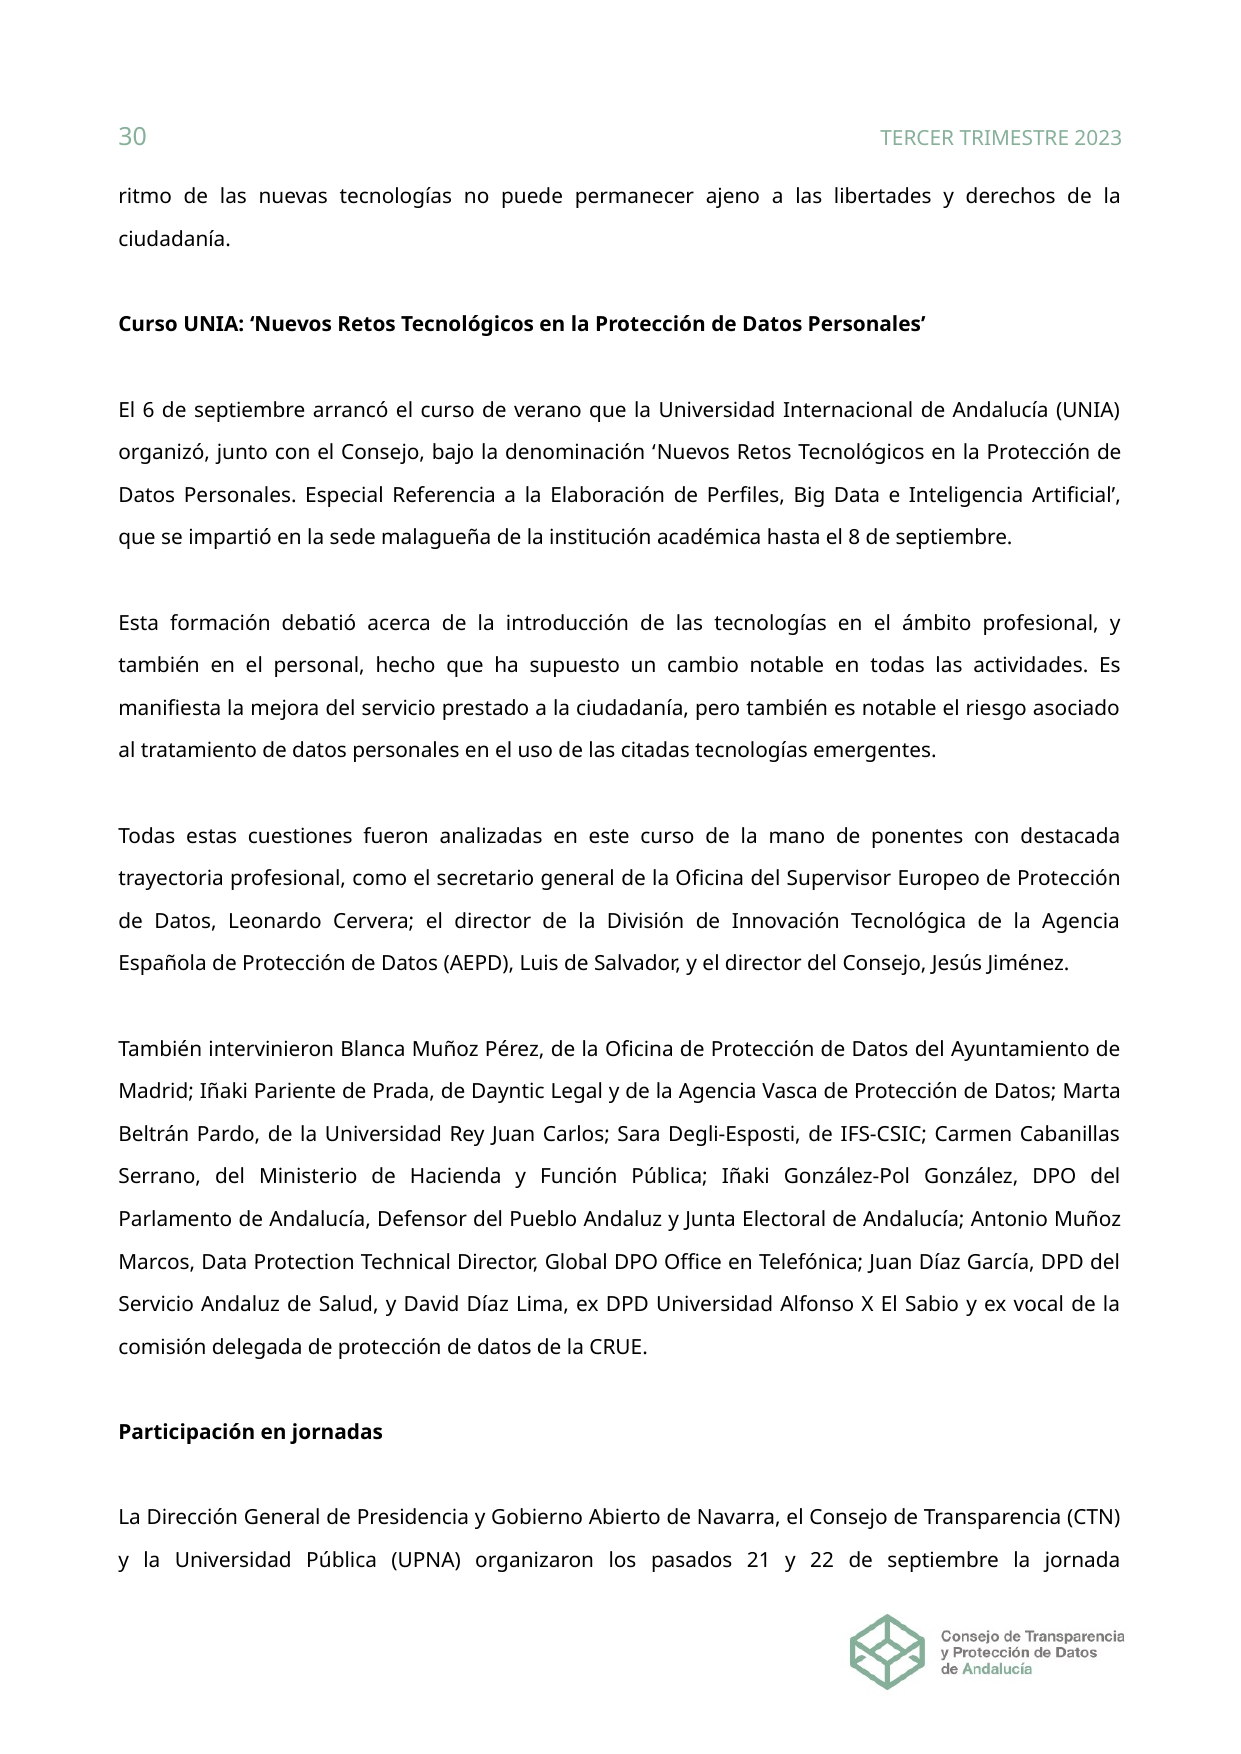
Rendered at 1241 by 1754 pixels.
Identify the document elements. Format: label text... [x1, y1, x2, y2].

text ritmo de las nuevas tecnologías no puede permanecer ajeno a las libertades y derechos de la ciudadanía. [118, 182, 1122, 253]
text La Dirección General de Presidencia y Gobierno Abierto de Navarra, el Consejo de Transparencia (CTN) y la Universidad Pública (UPNA) organizaron los pasados 21 y 22 de septiembre la jornada [118, 1502, 1122, 1573]
text Curso UNIA: ‘Nuevos Retos Tecnológicos en la Protección de Datos Personales’ [118, 309, 1122, 338]
text Esta formación debatió acerca de la introducción de las tecnologías en el ámbito profesional, y también en el personal, hecho que ha supuesto un cambio notable en todas las actividades. Es manifiesta la mejora del servicio prestado a la ciudadanía, pero también es notable el riesgo asociado al tratamiento de datos personales en el uso de las citadas tecnologías emergentes. [118, 608, 1122, 764]
text También intervinieron Blanca Muñoz Pérez, de la Oficina de Protección de Datos del Ayuntamiento de Madrid; Iñaki Pariente de Prada, de Dayntic Legal y de la Agencia Vasca de Protección de Datos; Marta Beltrán Pardo, de la Universidad Rey Juan Carlos; Sara Degli-Esposti, de IFS-CSIC; Carmen Cabanillas Serrano, del Ministerio de Hacienda y Función Pública; Iñaki González-Pol González, DPO del Parlamento de Andalucía, Defensor del Pueblo Andaluz y Junta Electoral de Andalucía; Antonio Muñoz Marcos, Data Protection Technical Director, Global DPO Office en Telefónica; Juan Díaz García, DPD del Servicio Andaluz de Salud, y David Díaz Lima, ex DPD Universidad Alfonso X El Sabio y ex vocal de la comisión delegada de protección de datos de la CRUE. [118, 1034, 1122, 1360]
text Todas estas cuestiones fueron analizadas en este curso de la mano de ponentes con destacada trayectoria profesional, como el secretario general de la Oficina del Supervisor Europeo de Protección de Datos, Leonardo Cervera; el director de la División de Innovación Tecnológica de la Agencia Española de Protección de Datos (AEPD), Luis de Salvador, y el director del Consejo, Jesús Jiménez. [118, 821, 1122, 977]
picture [838, 1599, 1142, 1712]
text Participación en jornadas [118, 1417, 1122, 1446]
text El 6 de septiembre arrancó el curso de verano que la Universidad Internacional de Andalucía (UNIA) organizó, junto con el Consejo, bajo la denominación ‘Nuevos Retos Tecnológicos en la Protección de Datos Personales. Especial Referencia a la Elaboración de Perfiles, Big Data e Inteligencia Artificial’, que se impartió en la sede malagueña de la institución académica hasta el 8 de septiembre. [118, 395, 1122, 551]
